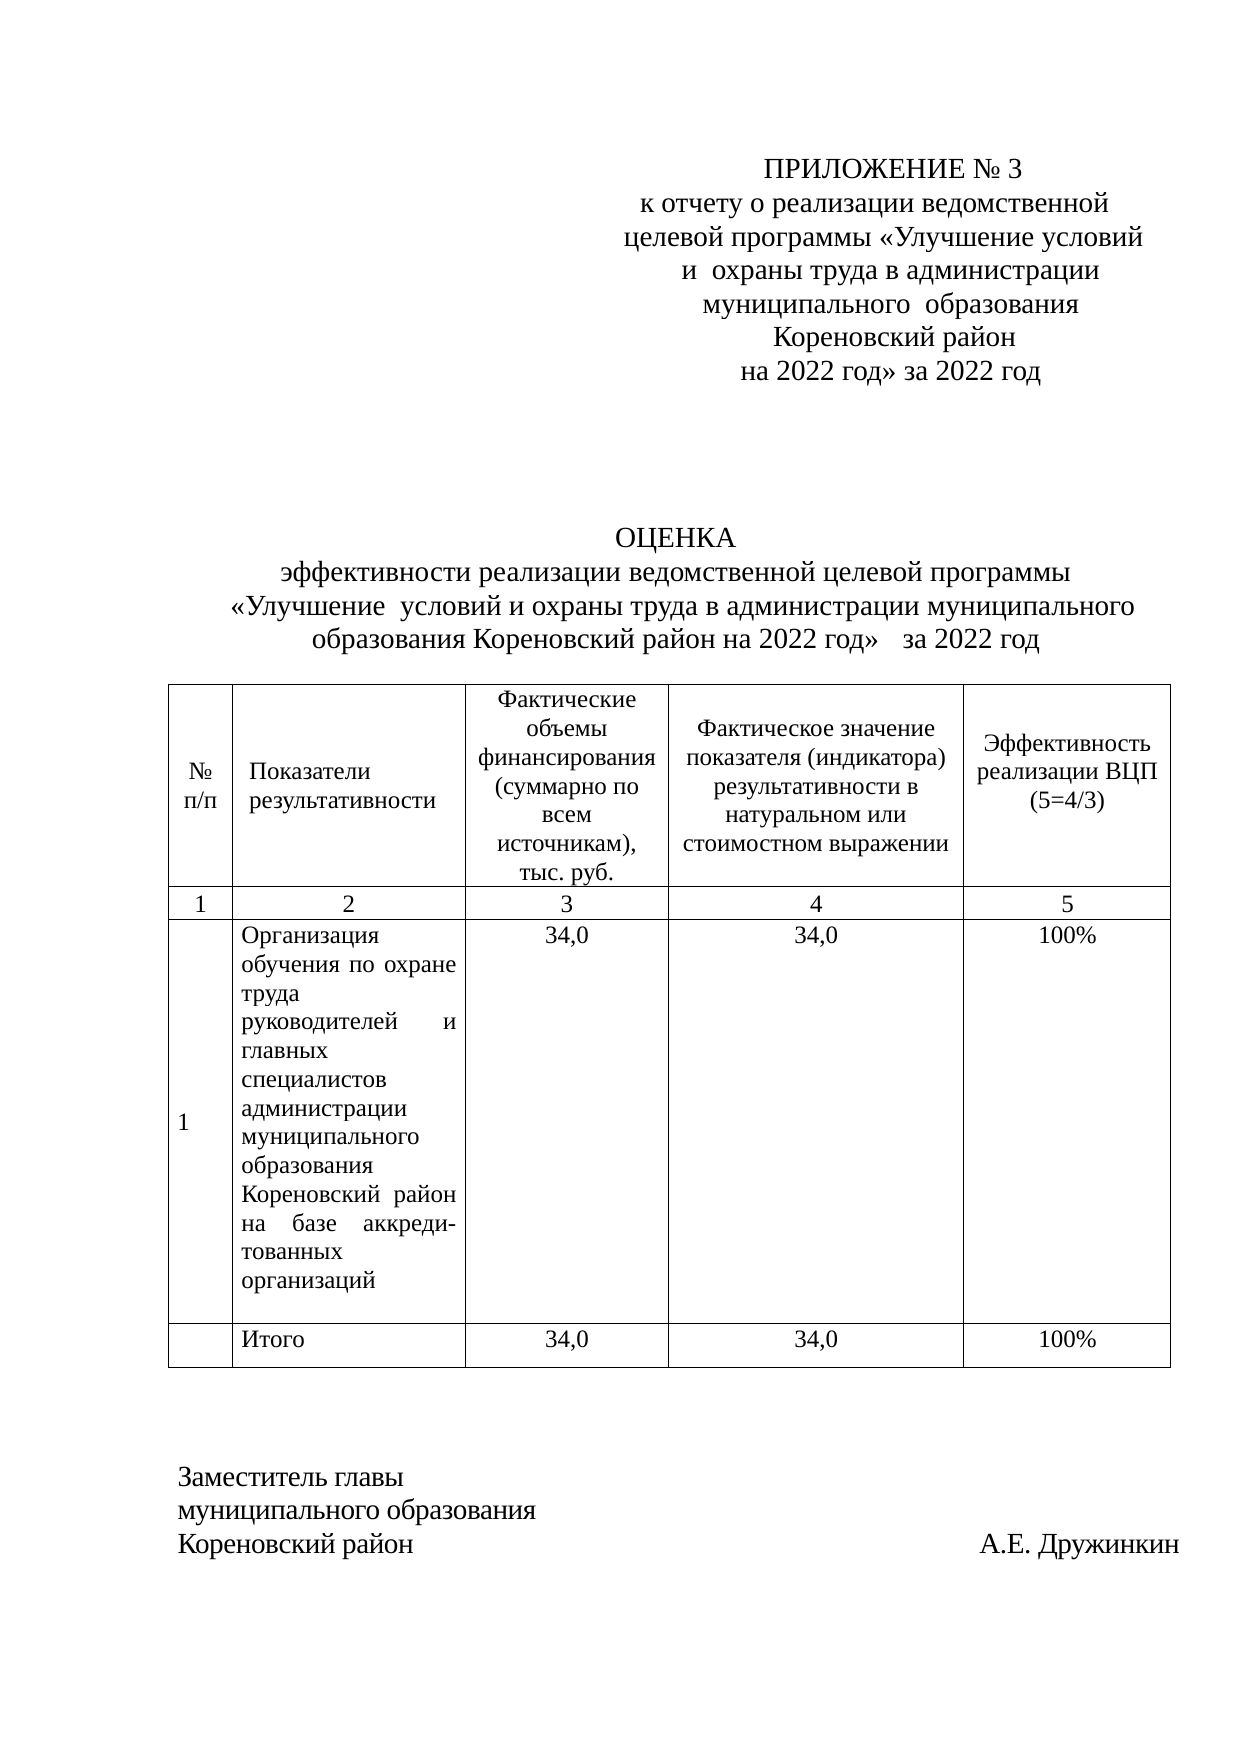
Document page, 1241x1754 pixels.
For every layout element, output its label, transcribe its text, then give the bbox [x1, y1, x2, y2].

table_cell 100% [964, 920, 1170, 1323]
text эффективности реализации ведомственной целевой программы [177, 554, 1181, 588]
list муниципального образования [177, 1492, 1181, 1526]
table_cell 1 [169, 887, 232, 919]
text к отчету о реализации ведомственной [177, 185, 1181, 219]
text ОЦЕНКА [177, 521, 1181, 554]
text муниципального образования [177, 286, 1181, 319]
table_cell 34,0 [669, 1324, 963, 1367]
table_cell 34,0 [466, 920, 668, 1323]
table_cell 5 [964, 887, 1170, 919]
table_cell 2 [233, 887, 465, 919]
table_header Показатели результативности [233, 685, 465, 886]
text и охраны труда в администрации [177, 252, 1181, 286]
table_header Эффективность реализации ВЦП (5=4/3) [964, 685, 1170, 886]
table_header № п/п [169, 685, 232, 886]
table_header Фактические объемы финансирования (суммарно по всем источникам), тыс. руб. [466, 685, 668, 886]
table_cell [169, 1324, 232, 1367]
table_cell 34,0 [466, 1324, 668, 1367]
table_cell 3 [466, 887, 668, 919]
text Кореновский район А.Е. Дружинкин [177, 1526, 1181, 1622]
list Заместитель главы [177, 1459, 1181, 1492]
table_cell 100% [964, 1324, 1170, 1367]
table_header Фактическое значение показателя (индикатора) результативности в натуральном или стоимостном выражении [669, 685, 963, 886]
table_cell Организация обучения по охране труда руководителей и главных специалистов администрации муниципального образования Кореновский район на базе аккреди-тованных организаций [233, 920, 465, 1323]
table_cell Итого [233, 1324, 465, 1367]
text «Улучшение условий и охраны труда в администрации муниципального образования Кореновский район на 2022 год» за 2022 год [177, 588, 1181, 655]
table_cell 1 [169, 920, 232, 1323]
text на 2022 год» за 2022 год [177, 353, 1181, 386]
table_cell 34,0 [669, 920, 963, 1323]
text ПРИЛОЖЕНИЕ № 3 [177, 152, 1181, 185]
text Кореновский район [177, 319, 1181, 353]
table_cell 4 [669, 887, 963, 919]
text целевой программы «Улучшение условий [177, 219, 1181, 252]
